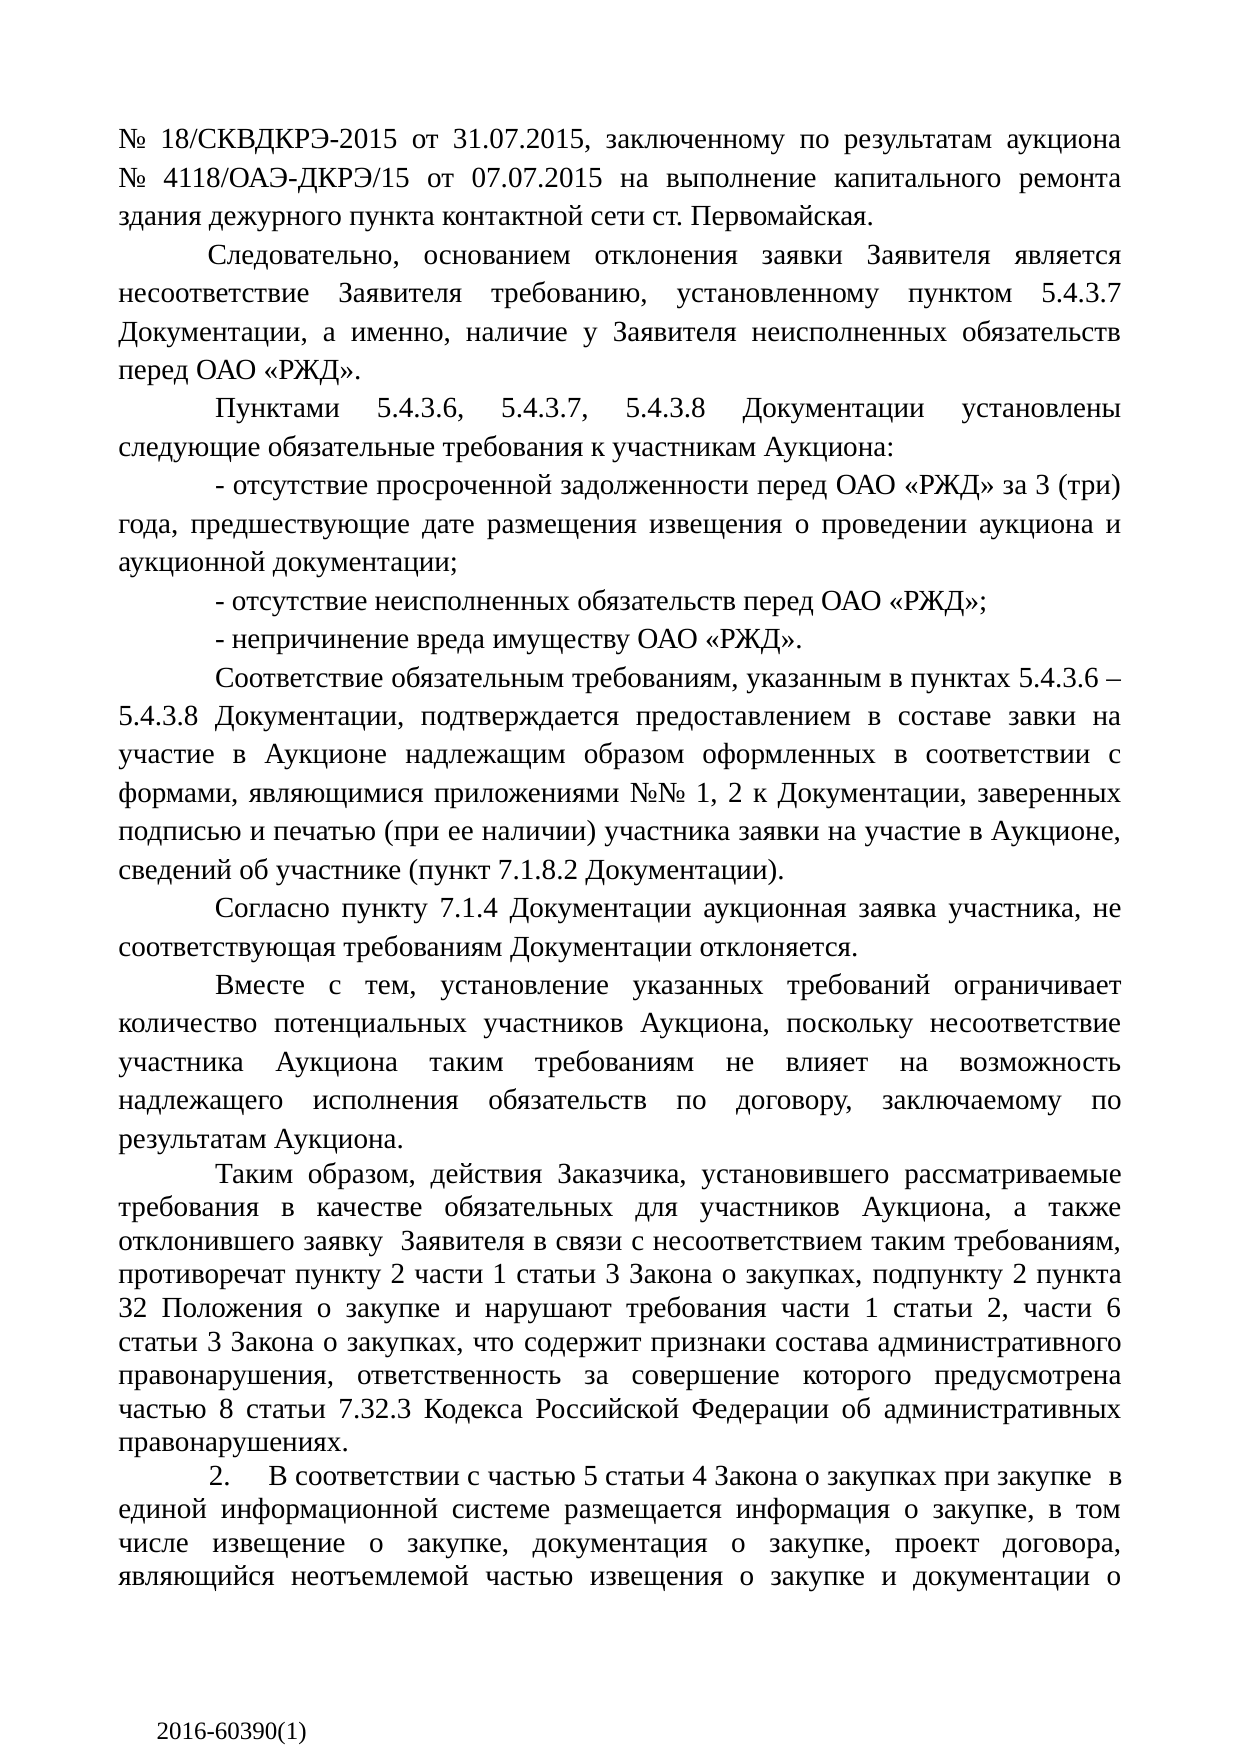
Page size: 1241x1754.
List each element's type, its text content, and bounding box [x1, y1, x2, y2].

list В соответствии с частью 5 статьи 4 Закона о закупках при закупке в единой информационной системе размещается информация о закупке, в том числе извещение о закупке, документация о закупке, проект договора, являющийся неотъемлемой частью извещения о закупке и документации о [118, 1458, 1122, 1592]
text - непричинение вреда имуществу ОАО «РЖД». [118, 618, 1122, 656]
text Следовательно, основанием отклонения заявки Заявителя является несоответствие Заявителя требованию, установленному пунктом 5.4.3.7 Документации, а именно, наличие у Заявителя неисполненных обязательств перед ОАО «РЖД». [118, 233, 1122, 387]
text - отсутствие неисполненных обязательств перед ОАО «РЖД»; [118, 579, 1122, 618]
text Вместе с тем, установление указанных требований ограничивает количество потенциальных участников Аукциона, поскольку несоответствие участника Аукциона таким требованиям не влияет на возможность надлежащего исполнения обязательств по договору, заключаемому по результатам Аукциона. [118, 964, 1122, 1156]
text Таким образом, действия Заказчика, установившего рассматриваемые требования в качестве обязательных для участников Аукциона, а также отклонившего заявку Заявителя в связи с несоответствием таким требованиям, противоречат пункту 2 части 1 статьи 3 Закона о закупках, подпункту 2 пункта 32 Положения о закупке и нарушают требования части 1 статьи 2, части 6 статьи 3 Закона о закупках, что содержит признаки состава административного правонарушения, ответственность за совершение которого предусмотрена частью 8 статьи 7.32.3 Кодекса Российской Федерации об административных правонарушениях. [118, 1156, 1122, 1458]
text Пунктами 5.4.3.6, 5.4.3.7, 5.4.3.8 Документации установлены следующие обязательные требования к участникам Аукциона: [118, 387, 1122, 464]
text - отсутствие просроченной задолженности перед ОАО «РЖД» за 3 (три) года, предшествующие дате размещения извещения о проведении аукциона и аукционной документации; [118, 464, 1122, 579]
text Согласно пункту 7.1.4 Документации аукционная заявка участника, не соответствующая требованиям Документации отклоняется. [118, 887, 1122, 964]
text № 18/СКВДКРЭ-2015 от 31.07.2015, заключенному по результатам аукциона № 4118/ОАЭ-ДКРЭ/15 от 07.07.2015 на выполнение капитального ремонта здания дежурного пункта контактной сети ст. Первомайская. [118, 118, 1122, 233]
text Соответствие обязательным требованиям, указанным в пунктах 5.4.3.6 – 5.4.3.8 Документации, подтверждается предоставлением в составе завки на участие в Аукционе надлежащим образом оформленных в соответствии с формами, являющимися приложениями №№ 1, 2 к Документации, заверенных подписью и печатью (при ее наличии) участника заявки на участие в Аукционе, сведений об участнике (пункт 7.1.8.2 Документации). [118, 656, 1122, 887]
